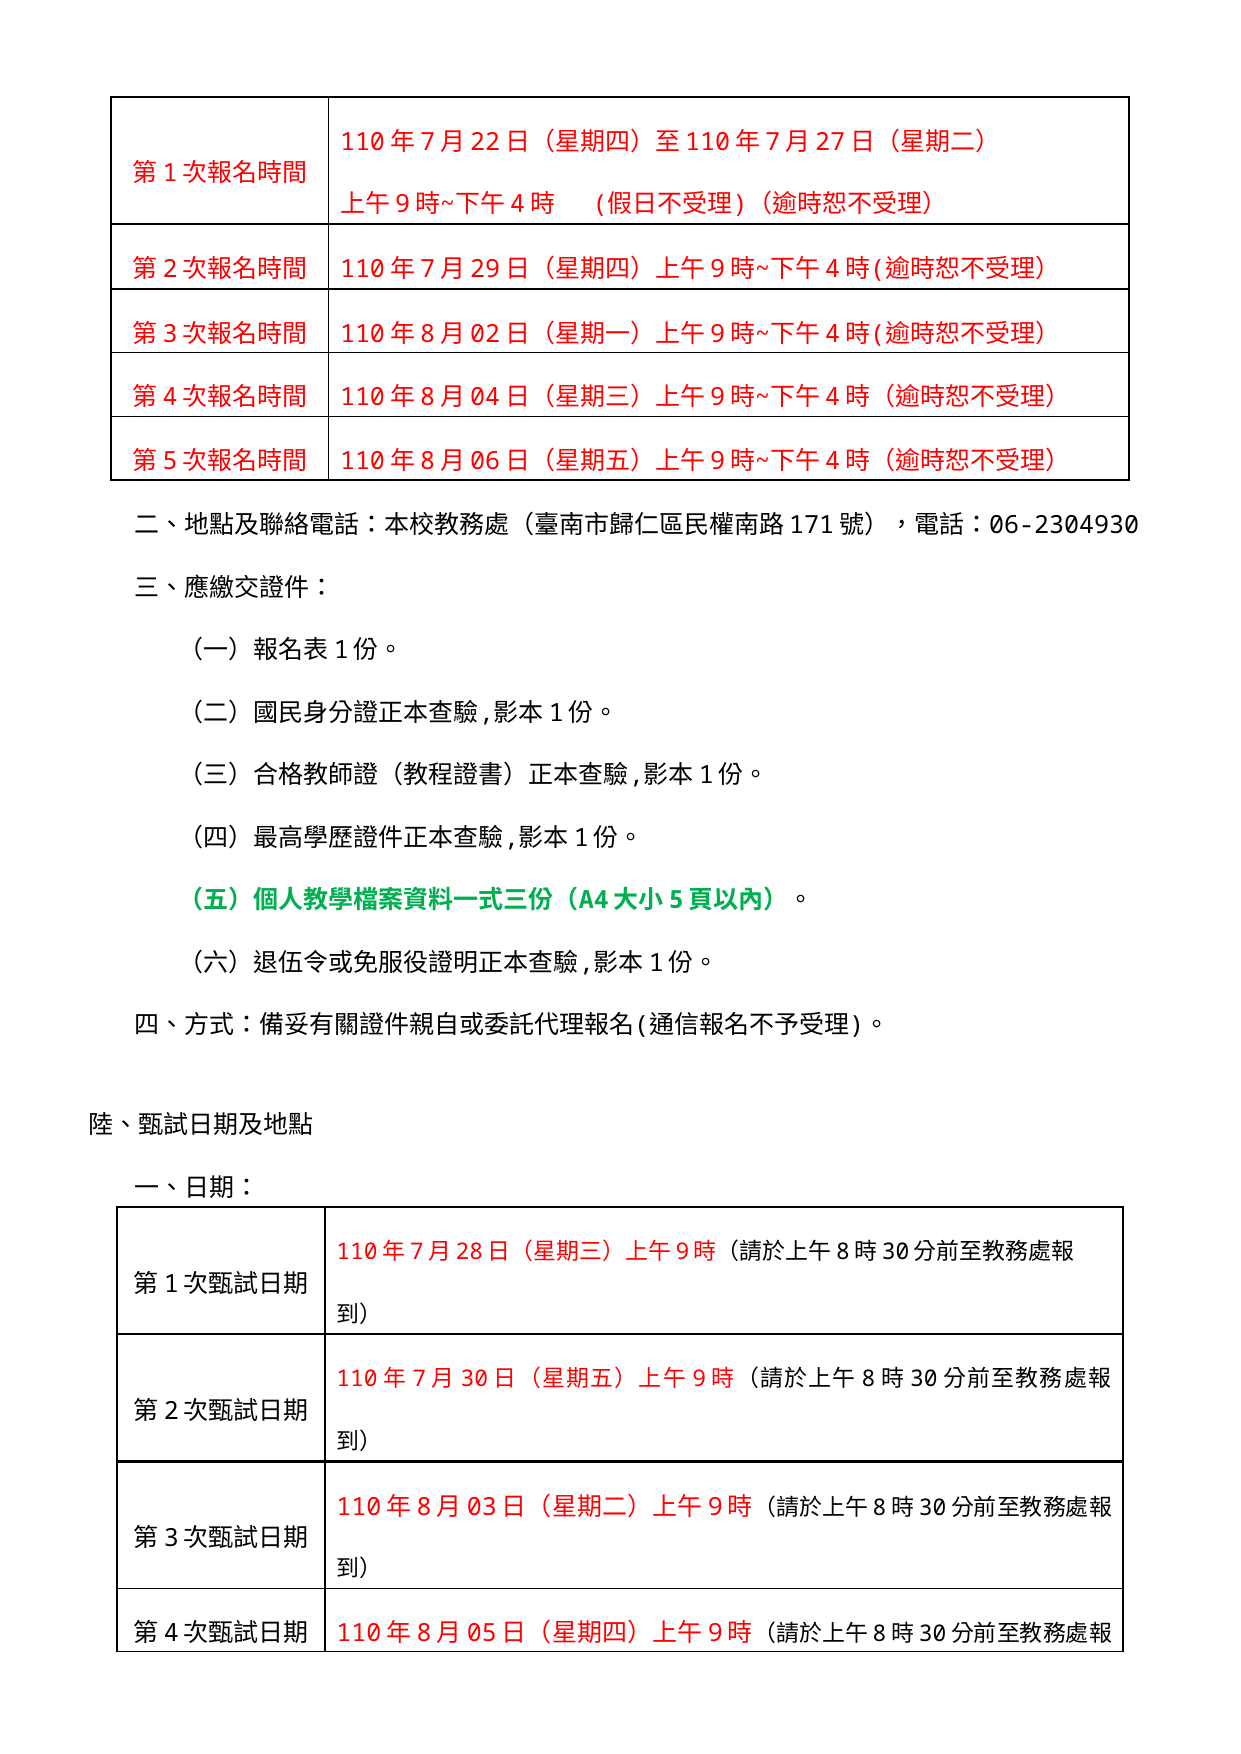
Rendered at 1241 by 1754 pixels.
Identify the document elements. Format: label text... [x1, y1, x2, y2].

text 四、方式：備妥有關證件親自或委託代理報名(通信報名不予受理)。 [134, 981, 1152, 1044]
text （五）個人教學檔案資料一式三份（A4大小5頁以內）。 [89, 856, 1152, 919]
table_header 110年7月28日（星期三）上午9時（請於上午8時30分前至教務處報到） [326, 1208, 1122, 1333]
table_cell 第2次報名時間 [112, 225, 328, 287]
text （一）報名表1份。 [89, 606, 1152, 669]
table_cell 110年8月06日（星期五）上午9時~下午4時（逾時恕不受理） [329, 417, 1128, 479]
table_cell 第4次甄試日期 [118, 1589, 324, 1651]
table_cell 第2次甄試日期 [118, 1335, 324, 1460]
text 一、日期： [134, 1144, 1152, 1206]
table_header 110年7月22日（星期四）至110年7月27日（星期二） 上午9時~下午4時 (假日不受理)（逾時恕不受理） [329, 98, 1128, 223]
text 二、地點及聯絡電話：本校教務處（臺南市歸仁區民權南路171號），電話：06-2304930 [134, 481, 1152, 544]
table_header 第1次報名時間 [112, 98, 328, 223]
table_cell 110年7月29日（星期四）上午9時~下午4時(逾時恕不受理） [329, 225, 1128, 287]
text 陸、甄試日期及地點 [89, 1081, 1152, 1144]
text （四）最高學歷證件正本查驗,影本1份。 [89, 794, 1152, 856]
table_cell 第3次甄試日期 [118, 1463, 324, 1587]
text 三、應繳交證件： [134, 544, 1152, 606]
text （三）合格教師證（教程證書）正本查驗,影本1份。 [89, 731, 1152, 794]
table_cell 110年8月03日（星期二）上午9時（請於上午8時30分前至教務處報到） [326, 1463, 1122, 1587]
table_cell 110年7月30日（星期五）上午9時（請於上午8時30分前至教務處報到） [326, 1335, 1122, 1460]
table_cell 第3次報名時間 [112, 290, 328, 352]
table_cell 第5次報名時間 [112, 417, 328, 479]
table_cell 110年8月02日（星期一）上午9時~下午4時(逾時恕不受理） [329, 290, 1128, 352]
table_header 第1次甄試日期 [118, 1208, 324, 1333]
table_cell 110年8月05日（星期四）上午9時（請於上午8時30分前至教務處報 [326, 1589, 1122, 1651]
table_cell 第4次報名時間 [112, 353, 328, 416]
table_cell 110年8月04日（星期三）上午9時~下午4時（逾時恕不受理） [329, 353, 1128, 416]
text （六）退伍令或免服役證明正本查驗,影本1份。 [89, 919, 1152, 981]
text （二）國民身分證正本查驗,影本1份。 [89, 669, 1152, 731]
